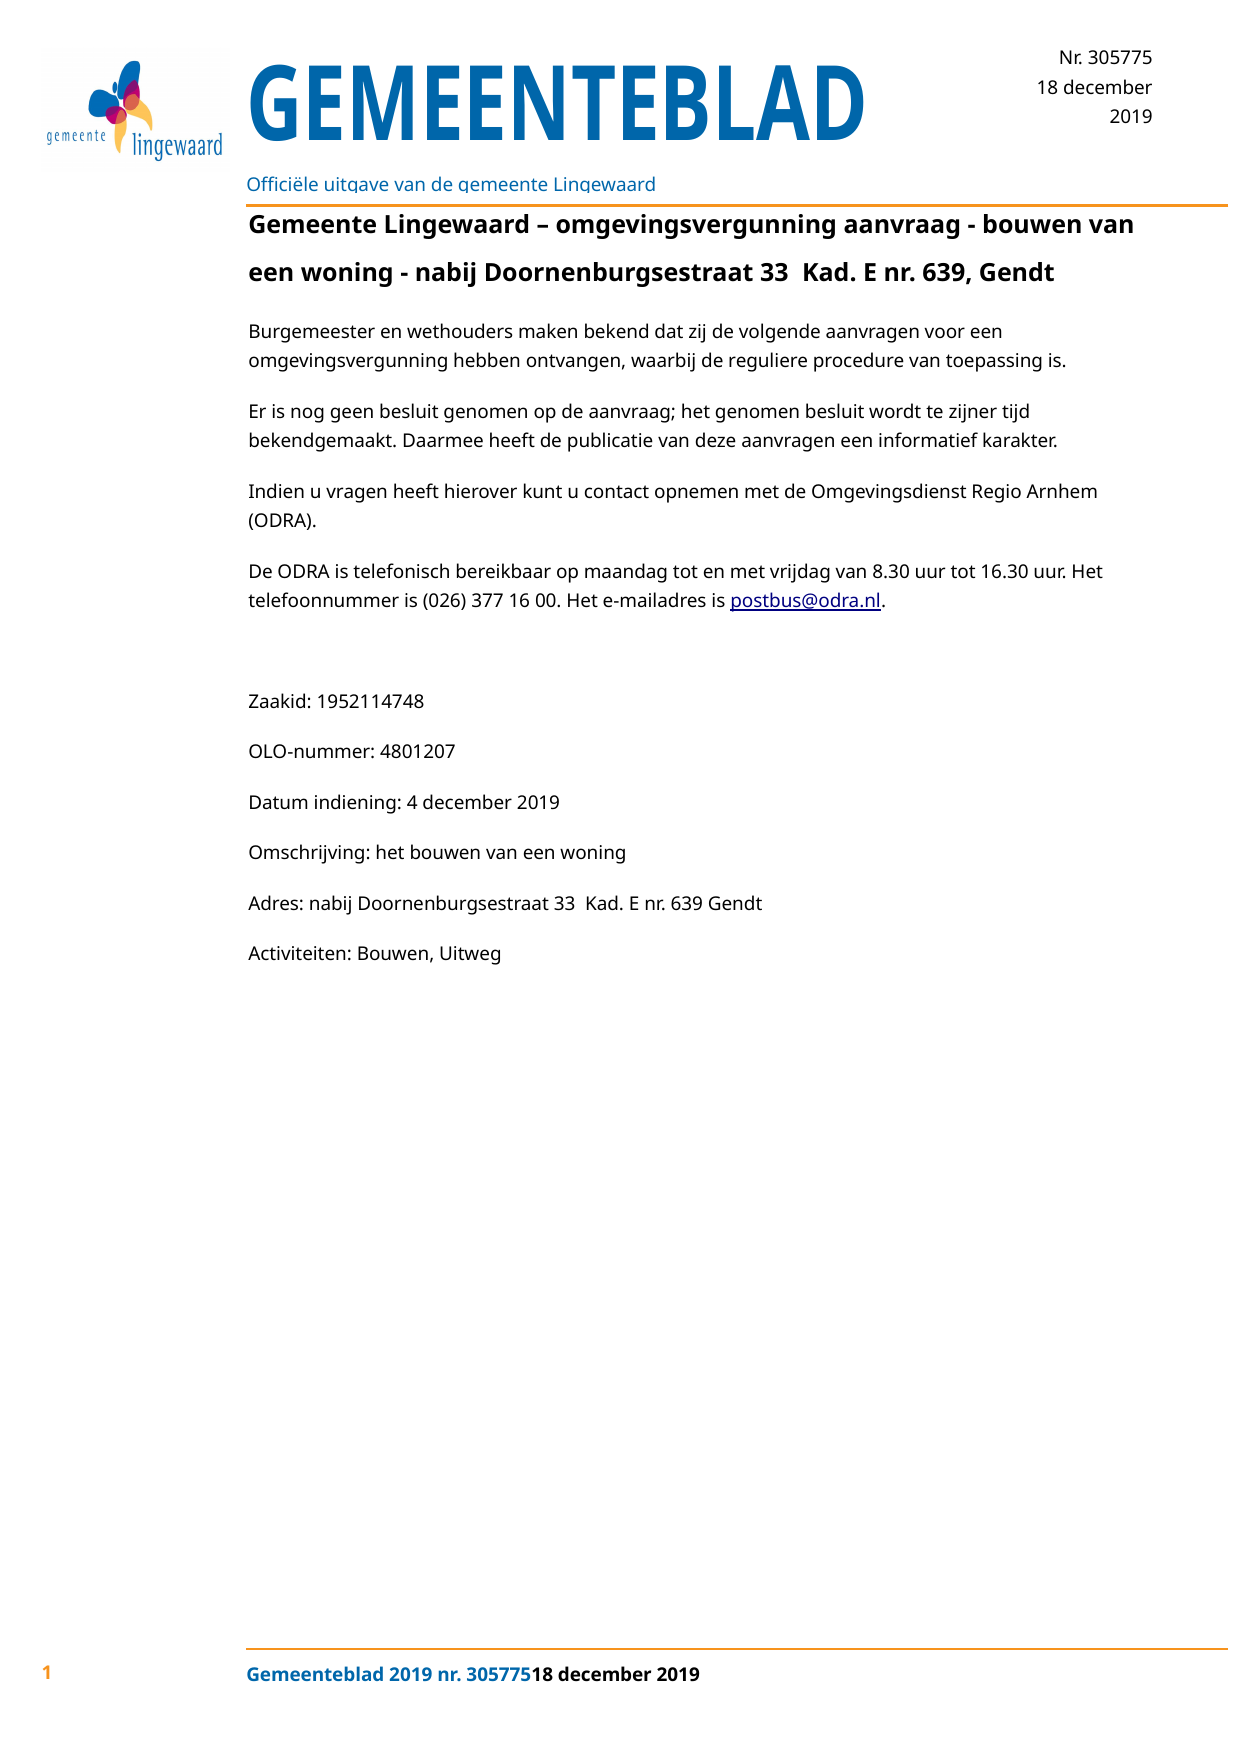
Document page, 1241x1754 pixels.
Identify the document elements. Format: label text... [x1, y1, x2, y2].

text Datum indiening: 4 december 2019 [248, 789, 1152, 815]
text Gemeente Lingewaard – omgevingsvergunning aanvraag - bouwen van een woning - nabij Doornenburgsestraat 33 Kad. E nr. 639, Gendt [248, 207, 1152, 288]
text De ODRA is telefonisch bereikbaar op maandag tot en met vrijdag van 8.30 uur tot 16.30 uur. Het telefoonnummer is (026) 377 16 00. Het e-mailadres is postbus@odra.nl. [248, 558, 1152, 613]
text Activiteiten: Bouwen, Uitweg [248, 940, 1152, 966]
picture [41, 47, 231, 172]
text Burgemeester en wethouders maken bekend dat zij de volgende aanvragen voor een omgevingsvergunning hebben ontvangen, waarbij de reguliere procedure van toepassing is. [248, 318, 1152, 373]
text OLO-nummer: 4801207 [248, 739, 1152, 764]
text Adres: nabij Doornenburgsestraat 33 Kad. E nr. 639 Gendt [248, 890, 1152, 916]
text Zaakid: 1952114748 [248, 688, 1152, 714]
text Er is nog geen besluit genomen op de aanvraag; het genomen besluit wordt te zijner tijd bekendgemaakt. Daarmee heeft de publicatie van deze aanvragen een informatief karakter. [248, 398, 1152, 453]
text Omschrijving: het bouwen van een woning [248, 839, 1152, 865]
text Indien u vragen heeft hierover kunt u contact opnemen met de Omgevingsdienst Regio Arnhem (ODRA). [248, 478, 1152, 533]
